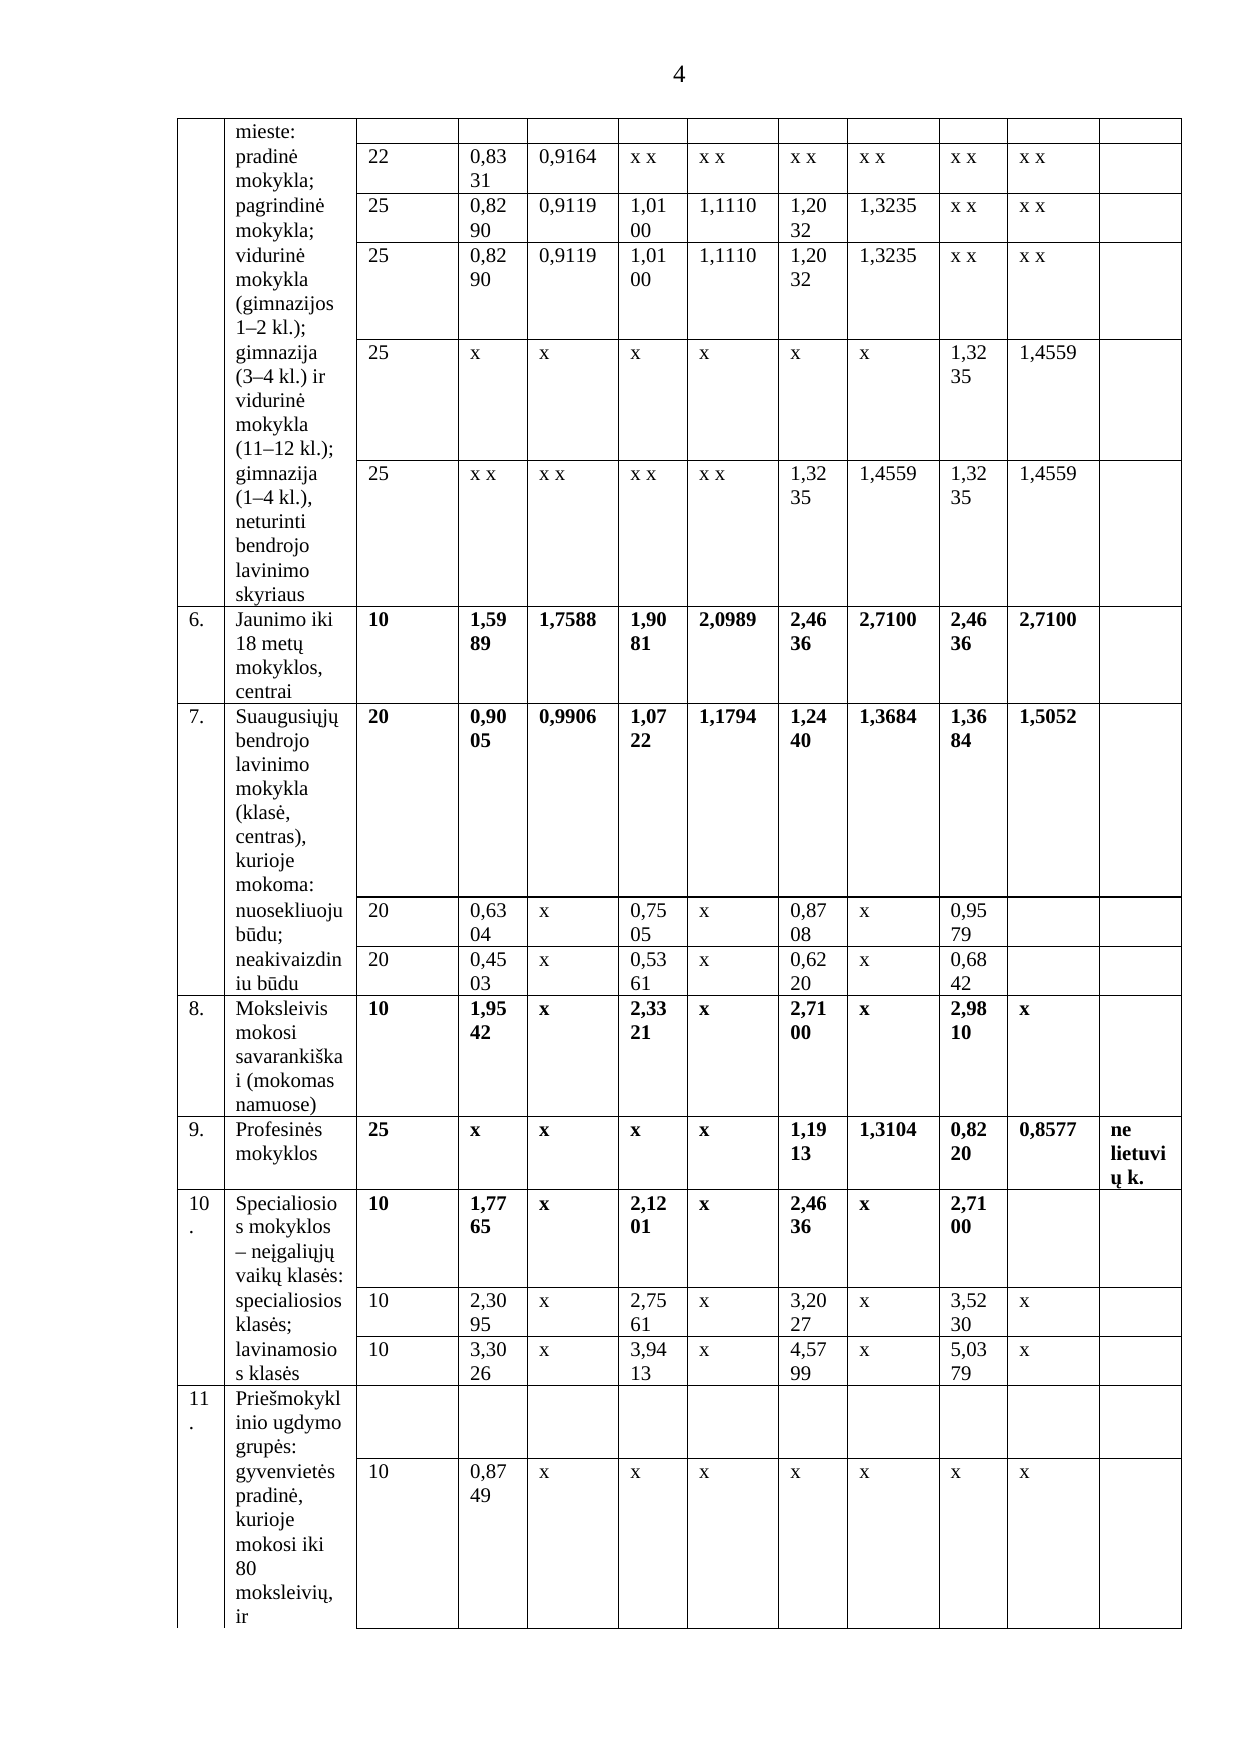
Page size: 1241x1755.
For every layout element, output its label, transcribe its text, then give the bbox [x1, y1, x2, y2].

table_cell 0,8749 [459, 1459, 527, 1628]
table_cell x [779, 1459, 847, 1628]
table_cell 2,7100 [779, 996, 847, 1116]
table_cell x x [1008, 194, 1099, 242]
table_cell 3,3026 [459, 1337, 527, 1385]
table_cell x [528, 1190, 618, 1287]
table_cell Suaugusiųjų bendrojo lavinimo mokykla (klasė, centras), kurioje mokoma: [225, 704, 356, 896]
table_cell 22 [357, 144, 458, 192]
table_cell [178, 339, 224, 460]
table_cell Jaunimo iki 18 metų mokyklos, centrai [225, 607, 356, 703]
table_cell 1,0722 [619, 704, 687, 896]
table_cell x x [940, 144, 1007, 192]
table_cell x [688, 1459, 778, 1628]
table_cell x [688, 947, 778, 995]
table_cell 1,3235 [848, 243, 939, 339]
table_cell [178, 460, 224, 606]
table_cell [848, 1386, 939, 1458]
table_cell [178, 242, 224, 339]
table_cell [1100, 996, 1181, 1116]
table_cell x [528, 340, 618, 460]
table_cell 8. [178, 996, 224, 1116]
table_cell [178, 946, 224, 995]
table_cell neakivaizdiniu būdu [225, 946, 356, 995]
table_cell [1100, 119, 1181, 143]
table_cell 20 [357, 898, 458, 946]
table_cell 25 [357, 461, 458, 606]
table_cell 1,1110 [688, 194, 778, 242]
table_cell [528, 1386, 618, 1458]
table_cell x [619, 1459, 687, 1628]
table_cell [1008, 1386, 1099, 1458]
table_cell 2,3321 [619, 996, 687, 1116]
table_cell 10 [357, 607, 458, 703]
table_cell [1100, 1190, 1181, 1287]
table_cell lavinamosios klasės [225, 1336, 356, 1385]
table_cell x [848, 340, 939, 460]
table_cell x [528, 996, 618, 1116]
table_cell [1100, 194, 1181, 242]
table_cell [528, 119, 618, 143]
table_cell [1100, 1288, 1181, 1336]
table_cell 1,9542 [459, 996, 527, 1116]
table_cell [1008, 119, 1099, 143]
table_cell 0,9005 [459, 704, 527, 896]
table_cell 10 [357, 1459, 458, 1628]
table_cell [619, 119, 687, 143]
table_cell [178, 193, 224, 242]
table_cell [1100, 1459, 1181, 1628]
table_cell x [1008, 1459, 1099, 1628]
table_cell 1,4559 [848, 461, 939, 606]
table_cell [688, 119, 778, 143]
table_cell 1,9081 [619, 607, 687, 703]
table_cell x x [619, 144, 687, 192]
table_cell 2,7561 [619, 1288, 687, 1336]
table_cell x [528, 1288, 618, 1336]
table_cell Profesinės mokyklos [225, 1117, 356, 1189]
table_cell 1,3235 [848, 194, 939, 242]
table_cell 4,5799 [779, 1337, 847, 1385]
table_cell specialiosios klasės; [225, 1287, 356, 1336]
table_cell 7. [178, 704, 224, 896]
table_cell [940, 1386, 1007, 1458]
table_cell x [848, 947, 939, 995]
table_cell 1,2032 [779, 243, 847, 339]
table_cell x [779, 340, 847, 460]
table_cell [1100, 144, 1181, 192]
table_cell 1,4559 [1008, 461, 1099, 606]
table_cell [1100, 340, 1181, 460]
table_cell 1,2440 [779, 704, 847, 896]
table_cell [178, 143, 224, 192]
table_cell 10 [357, 996, 458, 1116]
table_cell ne lietuvių k. [1100, 1117, 1181, 1189]
table_cell [357, 1386, 458, 1458]
table_cell x [528, 898, 618, 946]
table_cell Priešmokyklinio ugdymo grupės: [225, 1386, 356, 1458]
table_cell 1,1913 [779, 1117, 847, 1189]
table_cell 2,7100 [940, 1190, 1007, 1287]
table_cell x x [1008, 144, 1099, 192]
table_cell 1,3684 [848, 704, 939, 896]
table_cell 1,3235 [779, 461, 847, 606]
table_cell 0,7505 [619, 898, 687, 946]
table_cell x [619, 340, 687, 460]
table_cell 2,7100 [848, 607, 939, 703]
table_cell x [688, 1117, 778, 1189]
table_cell 1,3235 [940, 340, 1007, 460]
table_cell 2,7100 [1008, 607, 1099, 703]
table_cell 10 [357, 1288, 458, 1336]
table_cell 1,3104 [848, 1117, 939, 1189]
table_cell 3,5230 [940, 1288, 1007, 1336]
table_cell 9. [178, 1117, 224, 1189]
table_cell 1,3684 [940, 704, 1007, 896]
table_cell [940, 119, 1007, 143]
table_cell x x [688, 144, 778, 192]
table_cell 20 [357, 704, 458, 896]
table_cell Moksleivis mokosi savarankiškai (mokomas namuose) [225, 996, 356, 1116]
table_cell 0,4503 [459, 947, 527, 995]
table_cell x [459, 340, 527, 460]
table_cell x [619, 1117, 687, 1189]
table_cell x [528, 1337, 618, 1385]
table_cell x [848, 1337, 939, 1385]
table_cell 0,5361 [619, 947, 687, 995]
table_cell [178, 896, 224, 946]
table_cell 6. [178, 607, 224, 703]
table_cell gimnazija (1–4 kl.), neturinti bendrojo lavinimo skyriaus [225, 460, 356, 606]
table_cell 1,4559 [1008, 340, 1099, 460]
table_cell 3,2027 [779, 1288, 847, 1336]
table_cell 25 [357, 1117, 458, 1189]
table_cell 2,0989 [688, 607, 778, 703]
table_cell [1100, 607, 1181, 703]
table_cell x x [619, 461, 687, 606]
table_cell 2,9810 [940, 996, 1007, 1116]
table_cell x [1008, 1337, 1099, 1385]
table_cell 1,0100 [619, 243, 687, 339]
table_cell 2,3095 [459, 1288, 527, 1336]
table_cell vidurinė mokykla (gimnazijos 1–2 kl.); [225, 242, 356, 339]
table_cell x [528, 947, 618, 995]
table_cell pagrindinė mokykla; [225, 193, 356, 242]
table_cell gyvenvietės pradinė, kurioje mokosi iki 80 moksleivių, ir [225, 1458, 356, 1628]
table_cell [178, 119, 224, 143]
table_cell 2,1201 [619, 1190, 687, 1287]
table_cell 1,1110 [688, 243, 778, 339]
table_cell 1,5052 [1008, 704, 1099, 896]
table_cell x x [940, 243, 1007, 339]
table_cell 0,6842 [940, 947, 1007, 995]
table_cell [619, 1386, 687, 1458]
table_cell 10. [178, 1190, 224, 1287]
table_cell x x [848, 144, 939, 192]
table_cell [1008, 947, 1099, 995]
table_cell 1,2032 [779, 194, 847, 242]
table_cell [1100, 1386, 1181, 1458]
table_cell x [688, 996, 778, 1116]
table_cell 25 [357, 243, 458, 339]
table_cell x [1008, 1288, 1099, 1336]
table_cell 2,4636 [779, 607, 847, 703]
table_cell 10 [357, 1190, 458, 1287]
table_cell 0,8331 [459, 144, 527, 192]
table_cell x [848, 1459, 939, 1628]
table_cell x [1008, 996, 1099, 1116]
table_cell x x [688, 461, 778, 606]
table_cell 1,5989 [459, 607, 527, 703]
table_cell [848, 119, 939, 143]
table_cell 5,0379 [940, 1337, 1007, 1385]
table_cell Specialiosios mokyklos – neįgaliųjų vaikų klasės: [225, 1190, 356, 1287]
table_cell [1100, 1337, 1181, 1385]
table_cell x [688, 1288, 778, 1336]
table_cell 20 [357, 947, 458, 995]
table_cell 0,8577 [1008, 1117, 1099, 1189]
table_cell 0,6220 [779, 947, 847, 995]
table_cell 1,1794 [688, 704, 778, 896]
table_cell 1,3235 [940, 461, 1007, 606]
table_cell [779, 1386, 847, 1458]
table_cell x x [940, 194, 1007, 242]
table_cell [357, 119, 458, 143]
table_cell [459, 119, 527, 143]
table_cell 1,0100 [619, 194, 687, 242]
table_cell pradinė mokykla; [225, 143, 356, 192]
table_cell [459, 1386, 527, 1458]
table_cell [1100, 947, 1181, 995]
table_cell 0,9164 [528, 144, 618, 192]
table_cell x [940, 1459, 1007, 1628]
table_cell x x [528, 461, 618, 606]
table_cell x x [779, 144, 847, 192]
table_cell [1100, 243, 1181, 339]
table_cell gimnazija (3–4 kl.) ir vidurinė mokykla (11–12 kl.); [225, 339, 356, 460]
table_cell 0,9119 [528, 243, 618, 339]
table_cell 0,8290 [459, 194, 527, 242]
table_cell 0,6304 [459, 898, 527, 946]
table_cell x [528, 1459, 618, 1628]
table_cell x [848, 1190, 939, 1287]
table_cell 1,7588 [528, 607, 618, 703]
table_cell 11. [178, 1386, 224, 1458]
table_cell [178, 1287, 224, 1336]
table_cell x [848, 1288, 939, 1336]
table_cell 0,9119 [528, 194, 618, 242]
table_cell x [459, 1117, 527, 1189]
table_cell 0,9579 [940, 898, 1007, 946]
table_cell x [688, 898, 778, 946]
table_cell x x [1008, 243, 1099, 339]
table_cell 2,4636 [779, 1190, 847, 1287]
table_cell x [848, 898, 939, 946]
table_cell x [688, 1337, 778, 1385]
table_cell [1008, 898, 1099, 946]
table_cell [779, 119, 847, 143]
table_cell 25 [357, 194, 458, 242]
table_cell 25 [357, 340, 458, 460]
table_cell nuosekliuoju būdu; [225, 896, 356, 946]
table_cell [1100, 461, 1181, 606]
table_cell x x [459, 461, 527, 606]
table_cell [1100, 704, 1181, 896]
table_cell x [688, 1190, 778, 1287]
table_cell 1,7765 [459, 1190, 527, 1287]
table_cell mieste: [225, 119, 356, 143]
table_cell x [848, 996, 939, 1116]
table_cell [178, 1336, 224, 1385]
table_cell 3,9413 [619, 1337, 687, 1385]
table_cell 0,8290 [459, 243, 527, 339]
table_cell 0,9906 [528, 704, 618, 896]
table_cell [688, 1386, 778, 1458]
table_cell [178, 1458, 224, 1628]
table_cell [1008, 1190, 1099, 1287]
table_cell 10 [357, 1337, 458, 1385]
table_cell x [528, 1117, 618, 1189]
table_cell 0,8708 [779, 898, 847, 946]
table_cell x [688, 340, 778, 460]
table_cell 0,8220 [940, 1117, 1007, 1189]
table_cell 2,4636 [940, 607, 1007, 703]
table_cell [1100, 898, 1181, 946]
